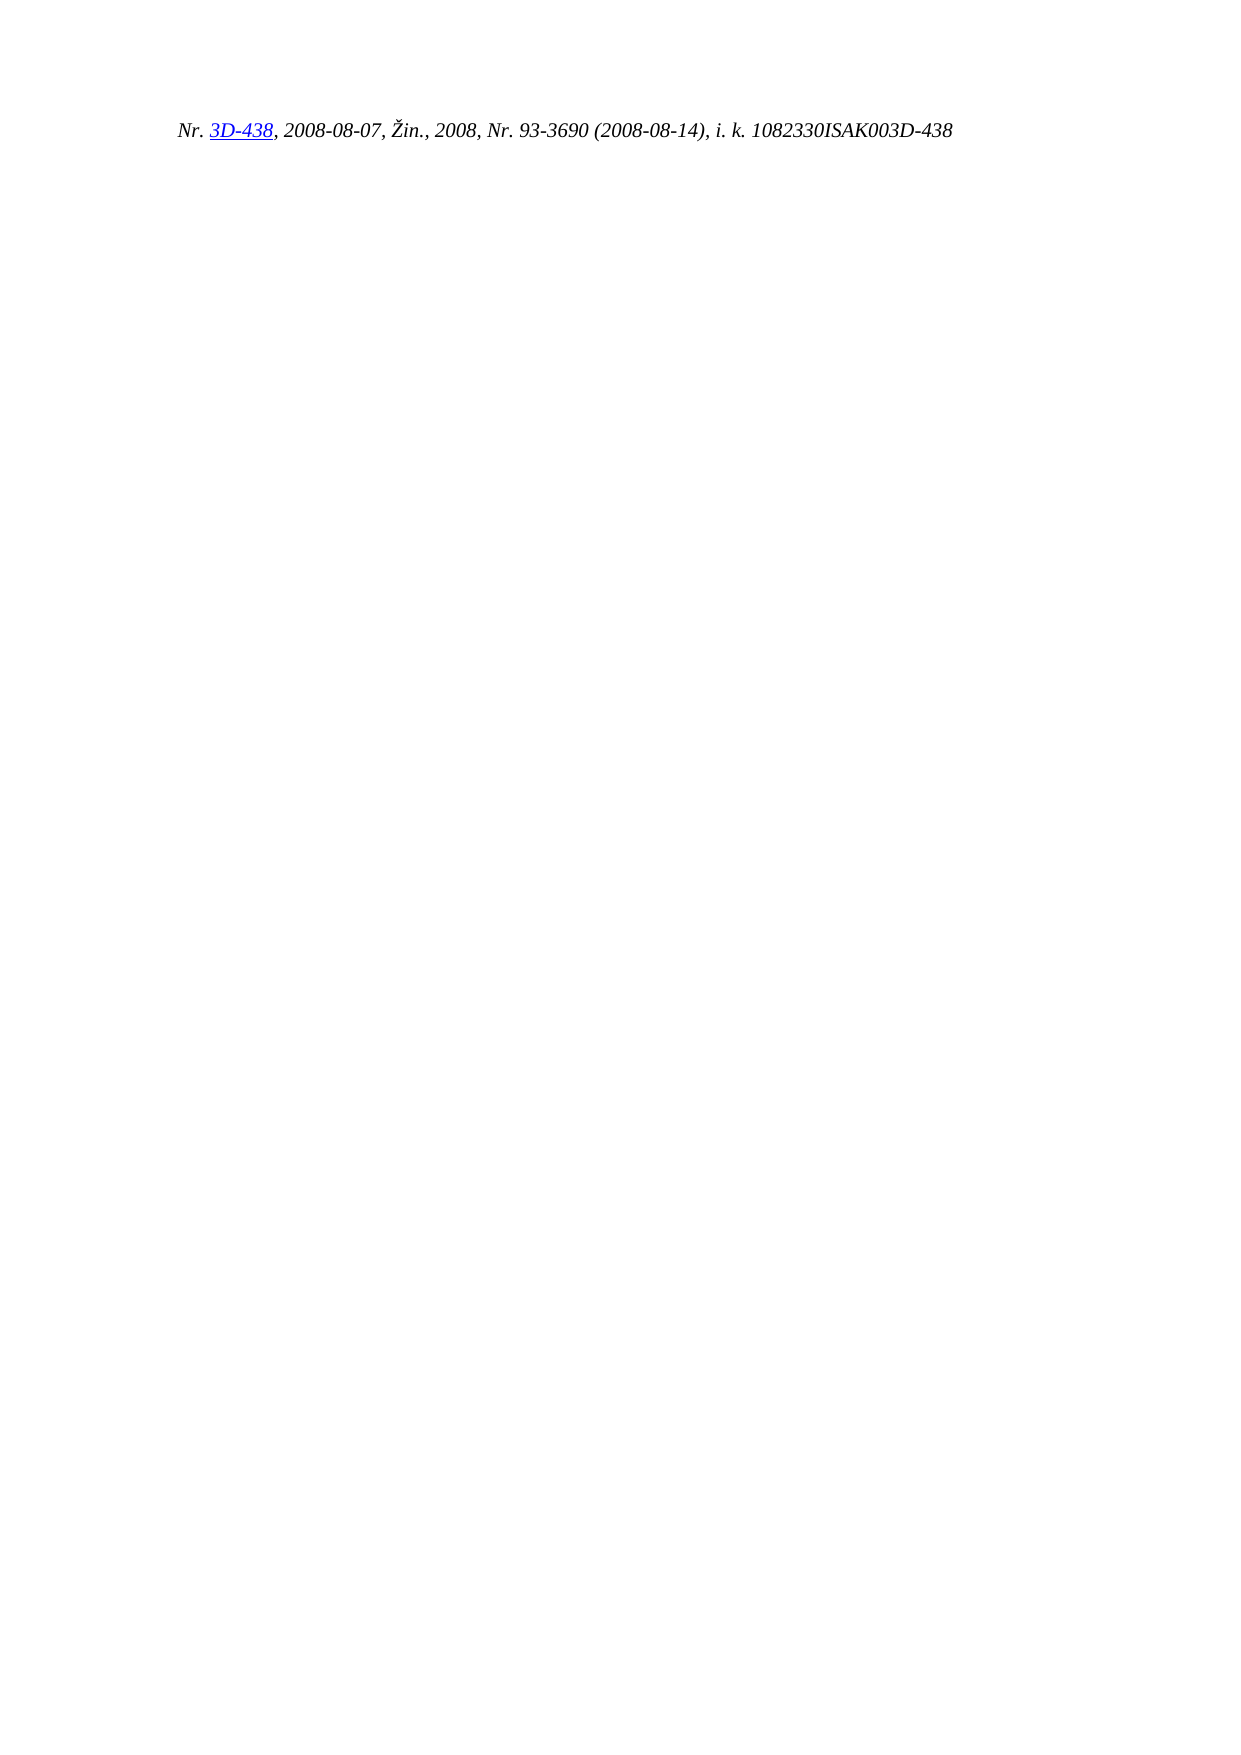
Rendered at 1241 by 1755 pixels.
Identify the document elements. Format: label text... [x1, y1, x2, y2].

text Nr. 3D-438, 2008-08-07, Žin., 2008, Nr. 93-3690 (2008-08-14), i. k. 1082330ISAK003D-438 [177, 118, 1122, 142]
